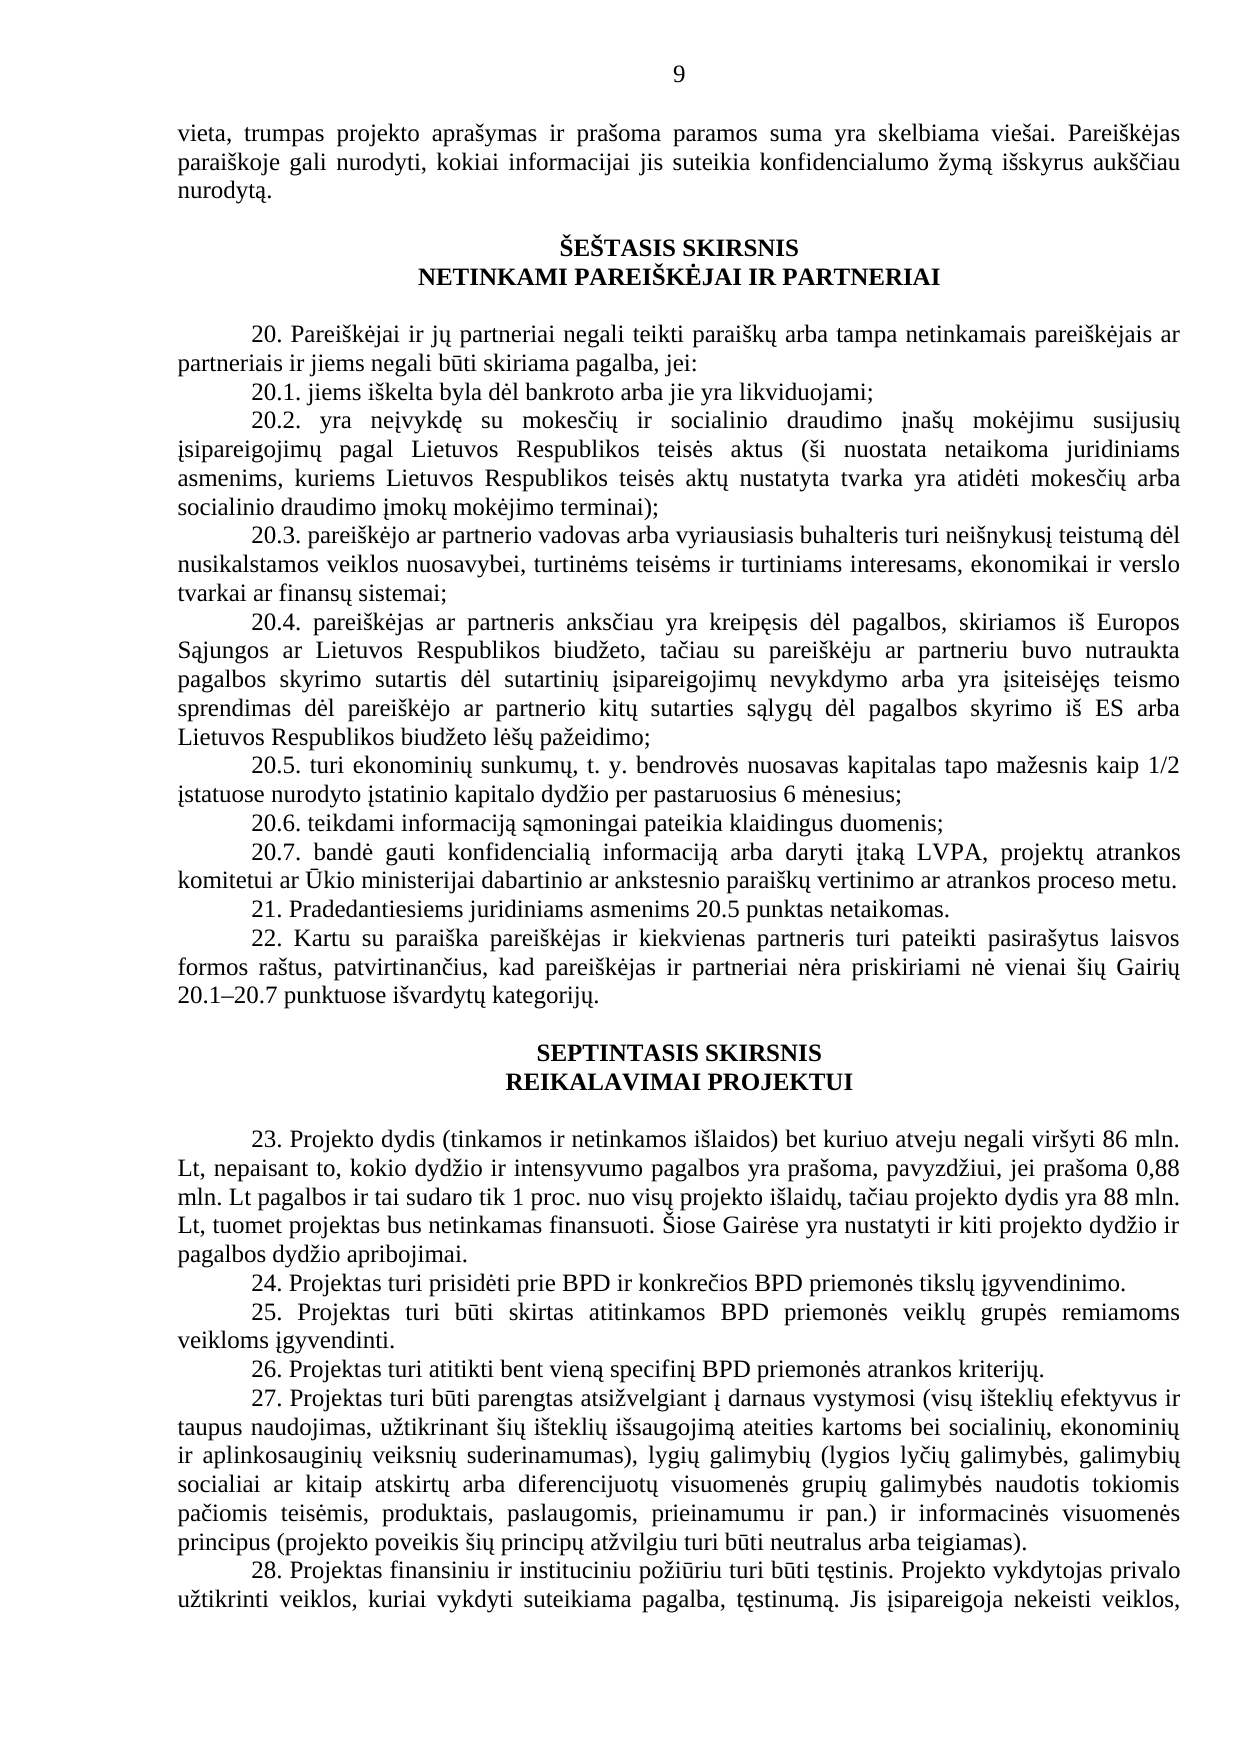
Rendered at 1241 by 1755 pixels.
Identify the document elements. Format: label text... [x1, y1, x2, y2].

text 20.4. pareiškėjas ar partneris anksčiau yra kreipęsis dėl pagalbos, skiriamos iš Europos Sąjungos ar Lietuvos Respublikos biudžeto, tačiau su pareiškėju ar partneriu buvo nutraukta pagalbos skyrimo sutartis dėl sutartinių įsipareigojimų nevykdymo arba yra įsiteisėjęs teismo sprendimas dėl pareiškėjo ar partnerio kitų sutarties sąlygų dėl pagalbos skyrimo iš ES arba Lietuvos Respublikos biudžeto lėšų pažeidimo; [177, 607, 1181, 751]
text 22. Kartu su paraiška pareiškėjas ir kiekvienas partneris turi pateikti pasirašytus laisvos formos raštus, patvirtinančius, kad pareiškėjas ir partneriai nėra priskiriami nė vienai šių Gairių 20.1–20.7 punktuose išvardytų kategorijų. [177, 923, 1181, 1009]
text 27. Projektas turi būti parengtas atsižvelgiant į darnaus vystymosi (visų išteklių efektyvus ir taupus naudojimas, užtikrinant šių išteklių išsaugojimą ateities kartoms bei socialinių, ekonominių ir aplinkosauginių veiksnių suderinamumas), lygių galimybių (lygios lyčių galimybės, galimybių socialiai ar kitaip atskirtų arba diferencijuotų visuomenės grupių galimybės naudotis tokiomis pačiomis teisėmis, produktais, paslaugomis, prieinamumu ir pan.) ir informacinės visuomenės principus (projekto poveikis šių principų atžvilgiu turi būti neutralus arba teigiamas). [177, 1383, 1181, 1556]
text 20. Pareiškėjai ir jų partneriai negali teikti paraiškų arba tampa netinkamais pareiškėjais ar partneriais ir jiems negali būti skiriama pagalba, jei: [177, 319, 1181, 377]
text 21. Pradedantiesiems juridiniams asmenims 20.5 punktas netaikomas. [177, 894, 1181, 923]
text 20.1. jiems iškelta byla dėl bankroto arba jie yra likviduojami; [177, 377, 1181, 406]
text 20.2. yra neįvykdę su mokesčių ir socialinio draudimo įnašų mokėjimu susijusių įsipareigojimų pagal Lietuvos Respublikos teisės aktus (ši nuostata netaikoma juridiniams asmenims, kuriems Lietuvos Respublikos teisės aktų nustatyta tvarka yra atidėti mokesčių arba socialinio draudimo įmokų mokėjimo terminai); [177, 406, 1181, 521]
text 23. Projekto dydis (tinkamos ir netinkamos išlaidos) bet kuriuo atveju negali viršyti 86 mln. Lt, nepaisant to, kokio dydžio ir intensyvumo pagalbos yra prašoma, pavyzdžiui, jei prašoma 0,88 mln. Lt pagalbos ir tai sudaro tik 1 proc. nuo visų projekto išlaidų, tačiau projekto dydis yra 88 mln. Lt, tuomet projektas bus netinkamas finansuoti. Šiose Gairėse yra nustatyti ir kiti projekto dydžio ir pagalbos dydžio apribojimai. [177, 1124, 1181, 1268]
text 20.6. teikdami informaciją sąmoningai pateikia klaidingus duomenis; [177, 808, 1181, 837]
text 24. Projektas turi prisidėti prie BPD ir konkrečios BPD priemonės tikslų įgyvendinimo. [177, 1268, 1181, 1297]
text SEPTINTASIS SKIRSNIS [177, 1038, 1181, 1067]
text REIKALAVIMAI PROJEKTUI [177, 1067, 1181, 1096]
text NETINKAMI PAREIŠKĖJAI IR PARTNERIAI [177, 262, 1181, 291]
text 28. Projektas finansiniu ir instituciniu požiūriu turi būti tęstinis. Projekto vykdytojas privalo užtikrinti veiklos, kuriai vykdyti suteikiama pagalba, tęstinumą. Jis įsipareigoja nekeisti veiklos, [177, 1556, 1181, 1613]
text 20.5. turi ekonominių sunkumų, t. y. bendrovės nuosavas kapitalas tapo mažesnis kaip 1/2 įstatuose nurodyto įstatinio kapitalo dydžio per pastaruosius 6 mėnesius; [177, 751, 1181, 808]
text vieta, trumpas projekto aprašymas ir prašoma paramos suma yra skelbiama viešai. Pareiškėjas paraiškoje gali nurodyti, kokiai informacijai jis suteikia konfidencialumo žymą išskyrus aukščiau nurodytą. [177, 118, 1181, 204]
text 26. Projektas turi atitikti bent vieną specifinį BPD priemonės atrankos kriterijų. [177, 1354, 1181, 1383]
text 20.7. bandė gauti konfidencialią informaciją arba daryti įtaką LVPA, projektų atrankos komitetui ar Ūkio ministerijai dabartinio ar ankstesnio paraiškų vertinimo ar atrankos proceso metu. [177, 837, 1181, 894]
text 25. Projektas turi būti skirtas atitinkamos BPD priemonės veiklų grupės remiamoms veikloms įgyvendinti. [177, 1297, 1181, 1354]
text ŠEŠTASIS SKIRSNIS [177, 233, 1181, 262]
text 20.3. pareiškėjo ar partnerio vadovas arba vyriausiasis buhalteris turi neišnykusį teistumą dėl nusikalstamos veiklos nuosavybei, turtinėms teisėms ir turtiniams interesams, ekonomikai ir verslo tvarkai ar finansų sistemai; [177, 521, 1181, 607]
